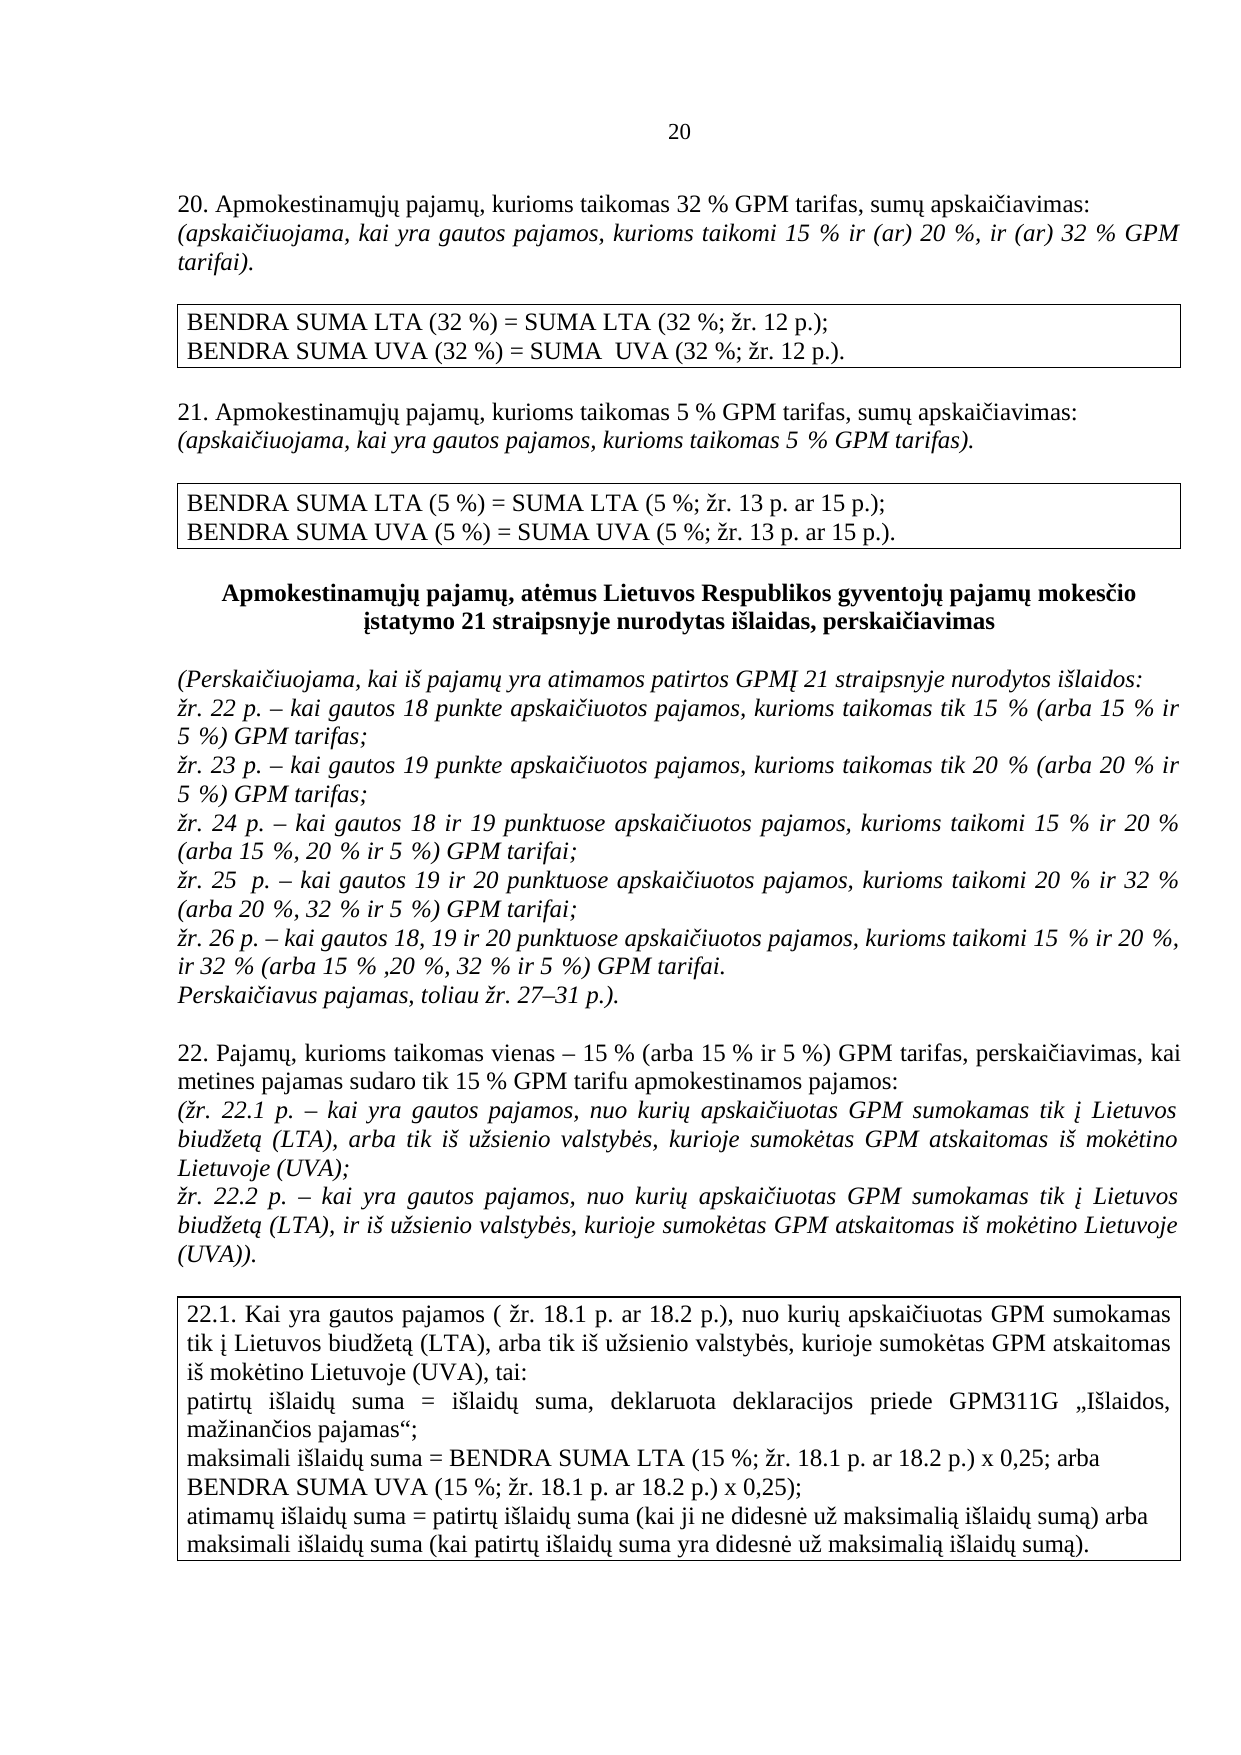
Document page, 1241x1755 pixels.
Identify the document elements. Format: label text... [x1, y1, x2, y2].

text 22.1. Kai yra gautos pajamos ( žr. 18.1 p. ar 18.2 p.), nuo kurių apskaičiuotas GPM sumokamas tik į Lietuvos biudžetą (LTA), arba tik iš užsienio valstybės, kurioje sumokėtas GPM atskaitomas iš mokėtino Lietuvoje (UVA), tai: [178, 1298, 1180, 1383]
text (apskaičiuojama, kai yra gautos pajamos, kurioms taikomas 5 % GPM tarifas). [177, 426, 1181, 454]
text BENDRA SUMA UVA (5 %) = SUMA UVA (5 %; žr. 13 p. ar 15 p.). [178, 512, 1180, 548]
text patirtų išlaidų suma = išlaidų suma, deklaruota deklaracijos priede GPM311G „Išlaidos, mažinančios pajamas“; [178, 1383, 1180, 1440]
text žr. 26 p. – kai gautos 18, 19 ir 20 punktuose apskaičiuotos pajamos, kurioms taikomi 15 % ir 20 %, ir 32 % (arba 15 % ,20 %, 32 % ir 5 %) GPM tarifai. [177, 923, 1181, 980]
text žr. 22.2 p. – kai yra gautos pajamos, nuo kurių apskaičiuotas GPM sumokamas tik į Lietuvos biudžetą (LTA), ir iš užsienio valstybės, kurioje sumokėtas GPM atskaitomas iš mokėtino Lietuvoje (UVA)). [177, 1181, 1181, 1268]
text atimamų išlaidų suma = patirtų išlaidų suma (kai ji ne didesnė už maksimalią išlaidų sumą) arba [178, 1498, 1180, 1526]
text BENDRA SUMA UVA (15 %; žr. 18.1 p. ar 18.2 p.) x 0,25); [178, 1469, 1180, 1498]
text Apmokestinamųjų pajamų, atėmus Lietuvos Respublikos gyventojų pajamų mokesčio įstatymo 21 straipsnyje nurodytas išlaidas, perskaičiavimas [177, 578, 1181, 635]
text BENDRA SUMA LTA (5 %) = SUMA LTA (5 %; žr. 13 p. ar 15 p.); [178, 484, 1180, 512]
text BENDRA SUMA UVA (32 %) = SUMA UVA (32 %; žr. 12 p.). [178, 333, 1180, 367]
text 22. Pajamų, kurioms taikomas vienas – 15 % (arba 15 % ir 5 %) GPM tarifas, perskaičiavimas, kai metines pajamas sudaro tik 15 % GPM tarifu apmokestinamos pajamos: [177, 1038, 1181, 1095]
text (Perskaičiuojama, kai iš pajamų yra atimamos patirtos GPMĮ 21 straipsnyje nurodytos išlaidos: [177, 664, 1181, 693]
text žr. 23 p. – kai gautos 19 punkte apskaičiuotos pajamos, kurioms taikomas tik 20 % (arba 20 % ir 5 %) GPM tarifas; [177, 750, 1181, 808]
text 21. Apmokestinamųjų pajamų, kurioms taikomas 5 % GPM tarifas, sumų apskaičiavimas: [177, 397, 1181, 426]
text (žr. 22.1 p. – kai yra gautos pajamos, nuo kurių apskaičiuotas GPM sumokamas tik į Lietuvos biudžetą (LTA), arba tik iš užsienio valstybės, kurioje sumokėtas GPM atskaitomas iš mokėtino Lietuvoje (UVA); [177, 1095, 1181, 1181]
text Perskaičiavus pajamas, toliau žr. 27–31 p.). [177, 980, 1181, 1009]
text žr. 22 p. – kai gautos 18 punkte apskaičiuotos pajamos, kurioms taikomas tik 15 % (arba 15 % ir 5 %) GPM tarifas; [177, 693, 1181, 750]
text žr. 24 p. – kai gautos 18 ir 19 punktuose apskaičiuotos pajamos, kurioms taikomi 15 % ir 20 % (arba 15 %, 20 % ir 5 %) GPM tarifai; [177, 808, 1181, 865]
text maksimali išlaidų suma = BENDRA SUMA LTA (15 %; žr. 18.1 p. ar 18.2 p.) x 0,25; arba [178, 1440, 1180, 1469]
text maksimali išlaidų suma (kai patirtų išlaidų suma yra didesnė už maksimalią išlaidų sumą). [178, 1526, 1180, 1560]
text BENDRA SUMA LTA (32 %) = SUMA LTA (32 %; žr. 12 p.); [178, 305, 1180, 333]
text 20. Apmokestinamųjų pajamų, kurioms taikomas 32 % GPM tarifas, sumų apskaičiavimas: [177, 189, 1181, 218]
text žr. 25 p. – kai gautos 19 ir 20 punktuose apskaičiuotos pajamos, kurioms taikomi 20 % ir 32 % (arba 20 %, 32 % ir 5 %) GPM tarifai; [177, 865, 1181, 923]
text (apskaičiuojama, kai yra gautos pajamos, kurioms taikomi 15 % ir (ar) 20 %, ir (ar) 32 % GPM tarifai). [177, 218, 1181, 276]
